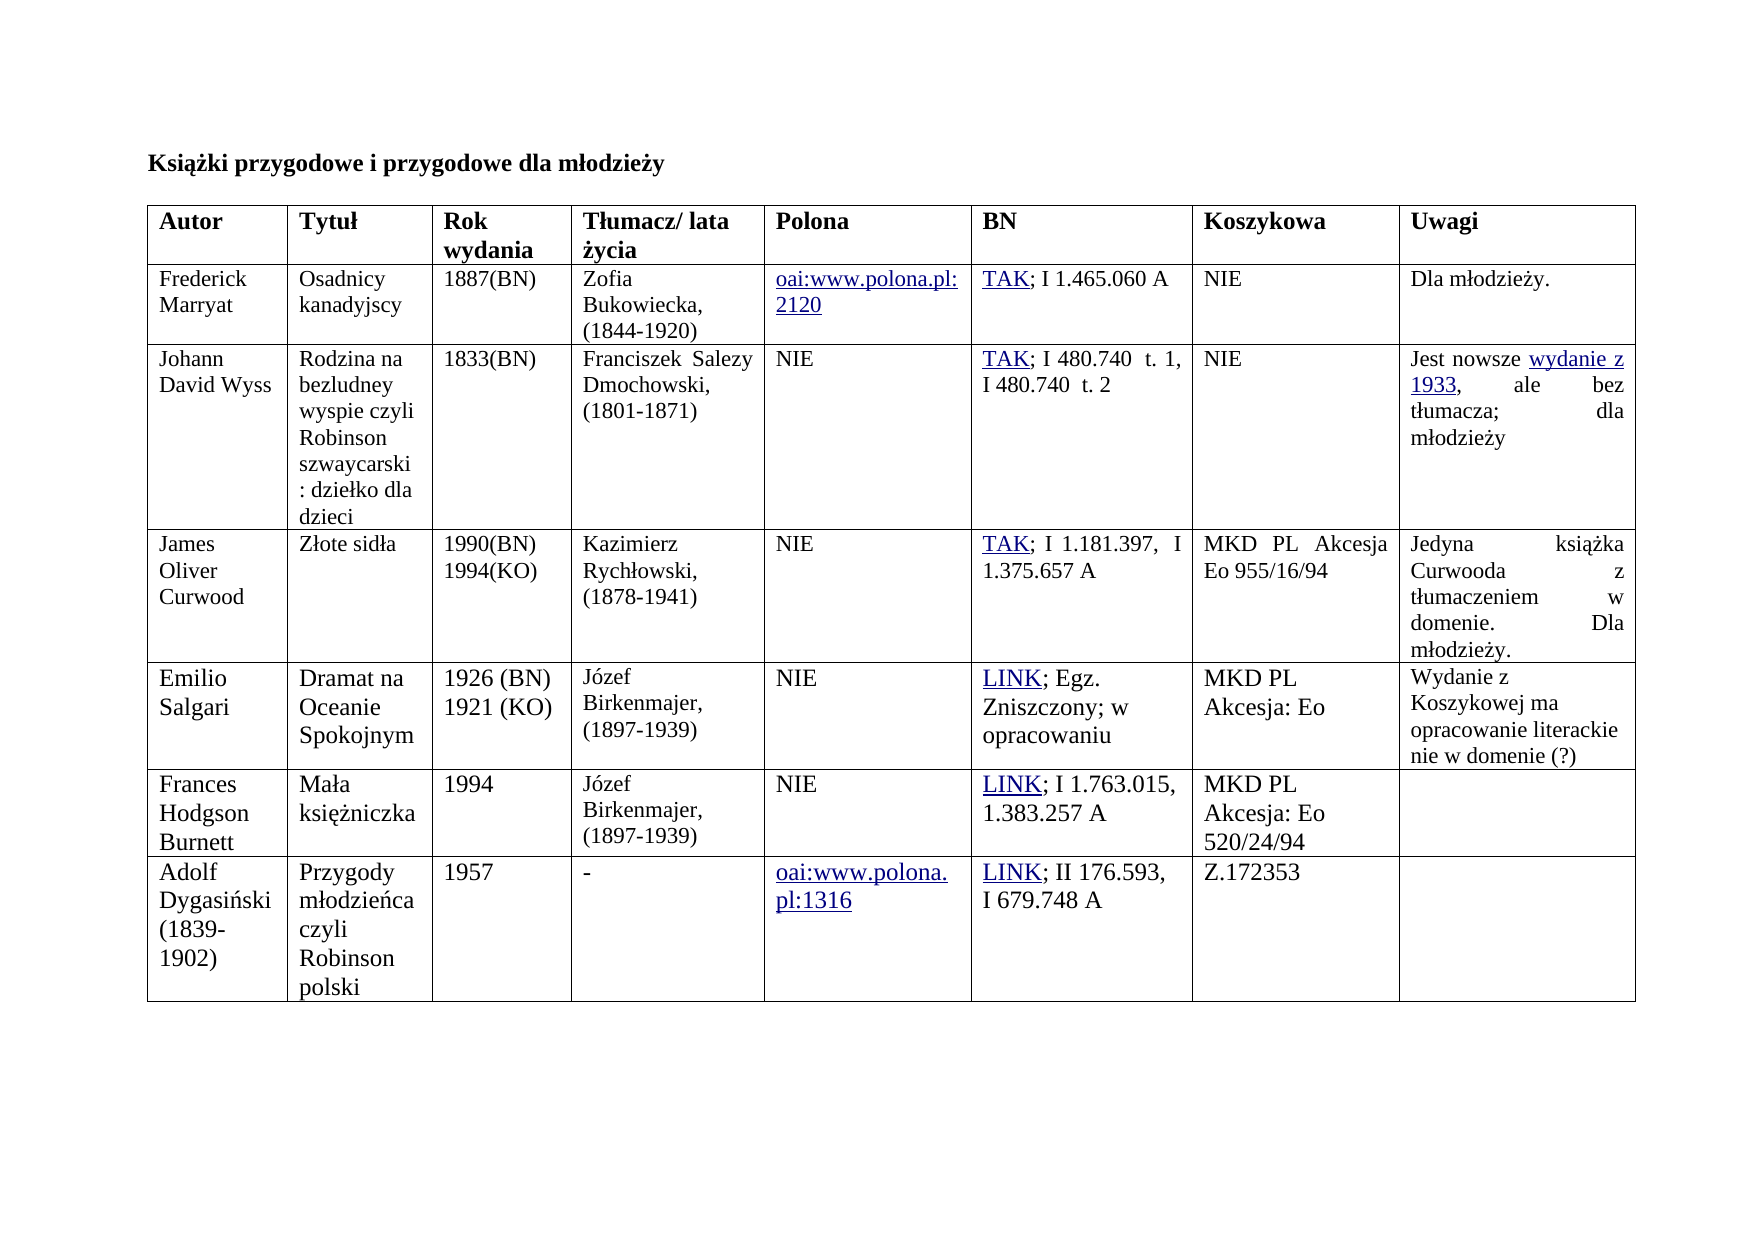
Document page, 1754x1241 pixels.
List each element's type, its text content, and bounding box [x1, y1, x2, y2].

table_cell Frederick Marryat [148, 265, 287, 344]
table_cell Złote sidła [288, 530, 432, 662]
table_cell Adolf Dygasiński(1839-1902) [148, 857, 287, 1001]
table_cell Dla młodzieży. [1400, 265, 1635, 344]
table_cell TAK; I 1.465.060 A [972, 265, 1192, 344]
table_cell 1887(BN) [433, 265, 571, 344]
table_cell LINK; II 176.593, I 679.748 A [972, 857, 1192, 1001]
table_cell 1926 (BN) 1921 (KO) [433, 663, 571, 768]
table_cell NIE [765, 770, 971, 856]
table_cell Z.172353 [1193, 857, 1399, 1001]
table_cell Rodzina na bezludney wyspie czyli Robinson szwaycarski : dziełko dla dzieci [288, 345, 432, 529]
table_header Tłumacz/ lata życia [572, 206, 764, 264]
table_cell NIE [765, 663, 971, 768]
table_cell [1400, 770, 1635, 856]
table_cell TAK; I 480.740 t. 1, I 480.740 t. 2 [972, 345, 1192, 529]
table_cell LINK; I 1.763.015, 1.383.257 A [972, 770, 1192, 856]
table_cell Przygody młodzieńca czyli Robinson polski [288, 857, 432, 1001]
table_header Autor [148, 206, 287, 264]
table_cell Johann David Wyss [148, 345, 287, 529]
table_header Polona [765, 206, 971, 264]
table_cell - [572, 857, 764, 1001]
table_header Rok wydania [433, 206, 571, 264]
table_header Koszykowa [1193, 206, 1399, 264]
table_cell Zofia Bukowiecka, (1844-1920) [572, 265, 764, 344]
table_cell Franciszek Salezy Dmochowski, (1801-1871) [572, 345, 764, 529]
table_cell MKD PL Akcesja Eo 955/16/94 [1193, 530, 1399, 662]
table_cell oai:www.polona.pl:1316 [765, 857, 971, 1001]
table_cell Emilio Salgari [148, 663, 287, 768]
table_cell Jedyna książka Curwooda z tłumaczeniem w domenie. Dla młodzieży. [1400, 530, 1635, 662]
table_cell NIE [765, 345, 971, 529]
table_cell Osadnicy kanadyjscy [288, 265, 432, 344]
table_cell NIE [1193, 265, 1399, 344]
table_cell Dramat na Oceanie Spokojnym [288, 663, 432, 768]
table_header Uwagi [1400, 206, 1635, 264]
text Książki przygodowe i przygodowe dla młodzieży [148, 148, 1606, 176]
table_cell MKD PL Akcesja: Eo [1193, 663, 1399, 768]
table_cell NIE [1193, 345, 1399, 529]
table_cell Józef Birkenmajer, (1897-1939) [572, 663, 764, 768]
table_cell James Oliver Curwood [148, 530, 287, 662]
table_cell 1990(BN) 1994(KO) [433, 530, 571, 662]
table_cell LINK; Egz. Zniszczony; w opracowaniu [972, 663, 1192, 768]
table_cell Frances Hodgson Burnett [148, 770, 287, 856]
table_cell MKD PL Akcesja: Eo 520/24/94 [1193, 770, 1399, 856]
table_cell Jest nowsze wydanie z 1933, ale bez tłumacza; dla młodzieży [1400, 345, 1635, 529]
table_header Tytuł [288, 206, 432, 264]
table_cell 1994 [433, 770, 571, 856]
table_cell [1400, 857, 1635, 1001]
table_cell 1833(BN) [433, 345, 571, 529]
table_cell oai:www.polona.pl:2120 [765, 265, 971, 344]
table_header BN [972, 206, 1192, 264]
table_cell Józef Birkenmajer, (1897-1939) [572, 770, 764, 856]
table_cell Wydanie z Koszykowej ma opracowanie literackie nie w domenie (?) [1400, 663, 1635, 768]
table_cell Kazimierz Rychłowski, (1878-1941) [572, 530, 764, 662]
table_cell 1957 [433, 857, 571, 1001]
table_cell Mała księżniczka [288, 770, 432, 856]
table_cell NIE [765, 530, 971, 662]
table_cell TAK; I 1.181.397, I 1.375.657 A [972, 530, 1192, 662]
